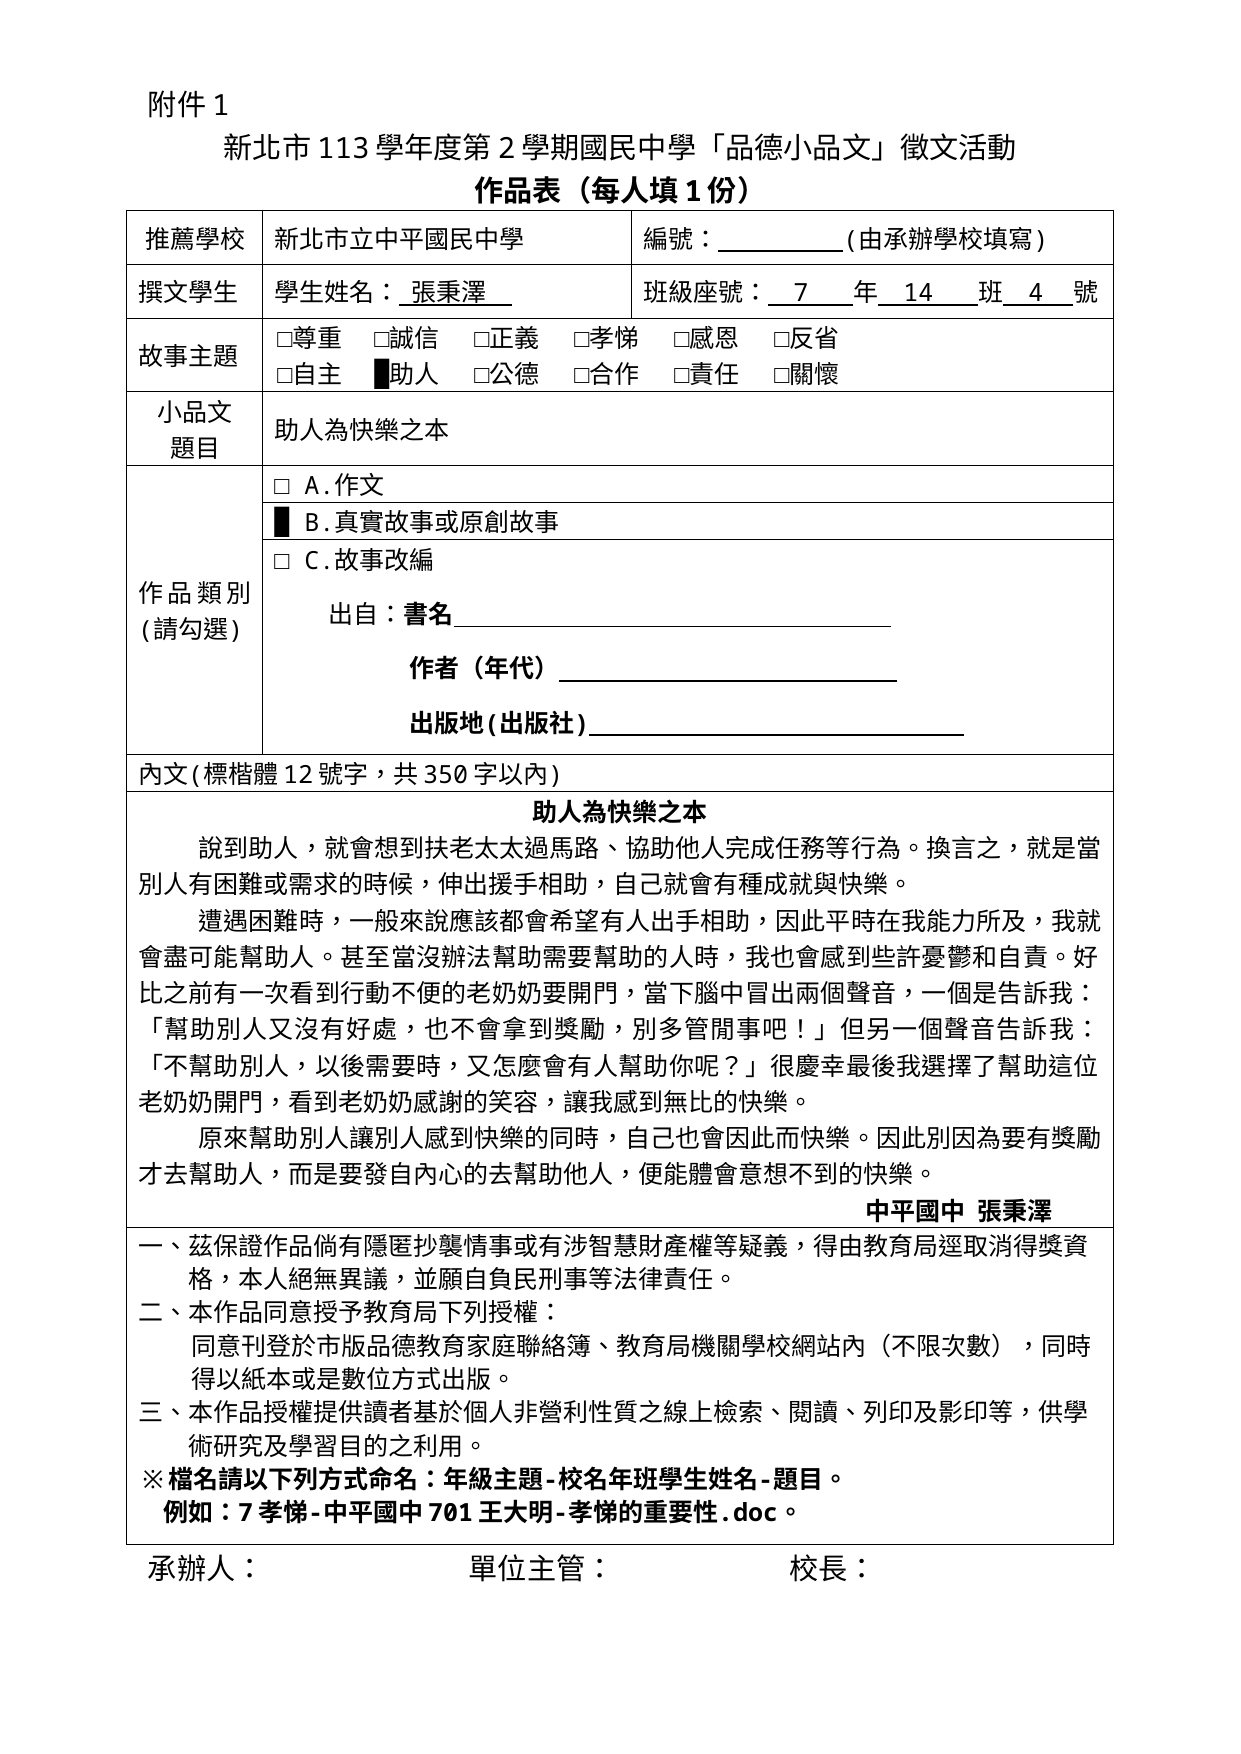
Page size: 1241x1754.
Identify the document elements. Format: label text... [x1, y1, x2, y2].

text 新北市113學年度第2學期國民中學「品德小品文」徵文活動 [148, 125, 1092, 167]
table_header 新北市立中平國民中學 [263, 211, 631, 264]
table_cell 一、茲保證作品倘有隱匿抄襲情事或有涉智慧財產權等疑義，得由教育局逕取消得獎資格，本人絕無異議，並願自負民刑事等法律責任。 二、本作品同意授予教育局下列授權： 同意刊登於市版品德教育家庭聯絡簿、教育局機關學校網站內（不限次數），同時得以紙本或是數位方式出版。 三、本作品授權提供讀者基於個人非營利性質之線上檢索、閱讀、列印及影印等，供學術研究及學習目的之利用。 ※檔名請以下列方式命名：年級主題-校名年班學生姓名-題目。 例如：7孝悌-中平國中701王大明-孝悌的重要性.doc。 [127, 1228, 1113, 1544]
table_cell 班級座號： 7 年 14 班 4 號 [632, 265, 1113, 317]
text 承辦人： 單位主管： 校長： [148, 1545, 1092, 1588]
table_cell □ C.故事改編 出自：書名 作者（年代） 出版地(出版社) [263, 540, 1113, 754]
table_header 編號： (由承辦學校填寫) [632, 211, 1113, 264]
table_cell 故事主題 [127, 319, 262, 391]
table_cell 助人為快樂之本 [263, 392, 1113, 464]
text 附件1 [148, 75, 1038, 125]
table_cell 小品文 題目 [127, 392, 262, 464]
table_cell □尊重 □誠信 □正義 □孝悌 □感恩 □反省 □自主 █助人 □公德 □合作 □責任 □關懷 [263, 319, 1113, 391]
table_header 推薦學校 [127, 211, 262, 264]
text 作品表（每人填1份） [148, 167, 1092, 210]
table_cell 撰文學生 [127, 265, 262, 317]
table_cell █ B.真實故事或原創故事 [263, 503, 1113, 539]
table_cell □ A.作文 [263, 466, 1113, 502]
table_cell 學生姓名： 張秉澤 [263, 265, 631, 317]
table_cell 內文(標楷體12號字，共350字以內) [127, 755, 1113, 791]
table_cell 作品類別(請勾選) [127, 466, 262, 754]
table_cell 助人為快樂之本 說到助人，就會想到扶老太太過馬路、協助他人完成任務等行為。換言之，就是當別人有困難或需求的時候，伸出援手相助，自己就會有種成就與快樂。 遭遇困難時，一般來說應該都會希望有人出手相助，因此平時在我能力所及，我就會盡可能幫助人。甚至當沒辦法幫助需要幫助的人時，我也會感到些許憂鬱和自責。好比之前有一次看到行動不便的老奶奶要開門，當下腦中冒出兩個聲音，一個是告訴我：「幫助別人又沒有好處，也不會拿到獎勵，別多管閒事吧！」但另一個聲音告訴我：「不幫助別人，以後需要時，又怎麼會有人幫助你呢？」很慶幸最後我選擇了幫助這位老奶奶開門，看到老奶奶感謝的笑容，讓我感到無比的快樂。 原來幫助別人讓別人感到快樂的同時，自己也會因此而快樂。因此別因為要有獎勵才去幫助人，而是要發自內心的去幫助他人，便能體會意想不到的快樂。 中平國中 張秉澤 [127, 792, 1113, 1227]
